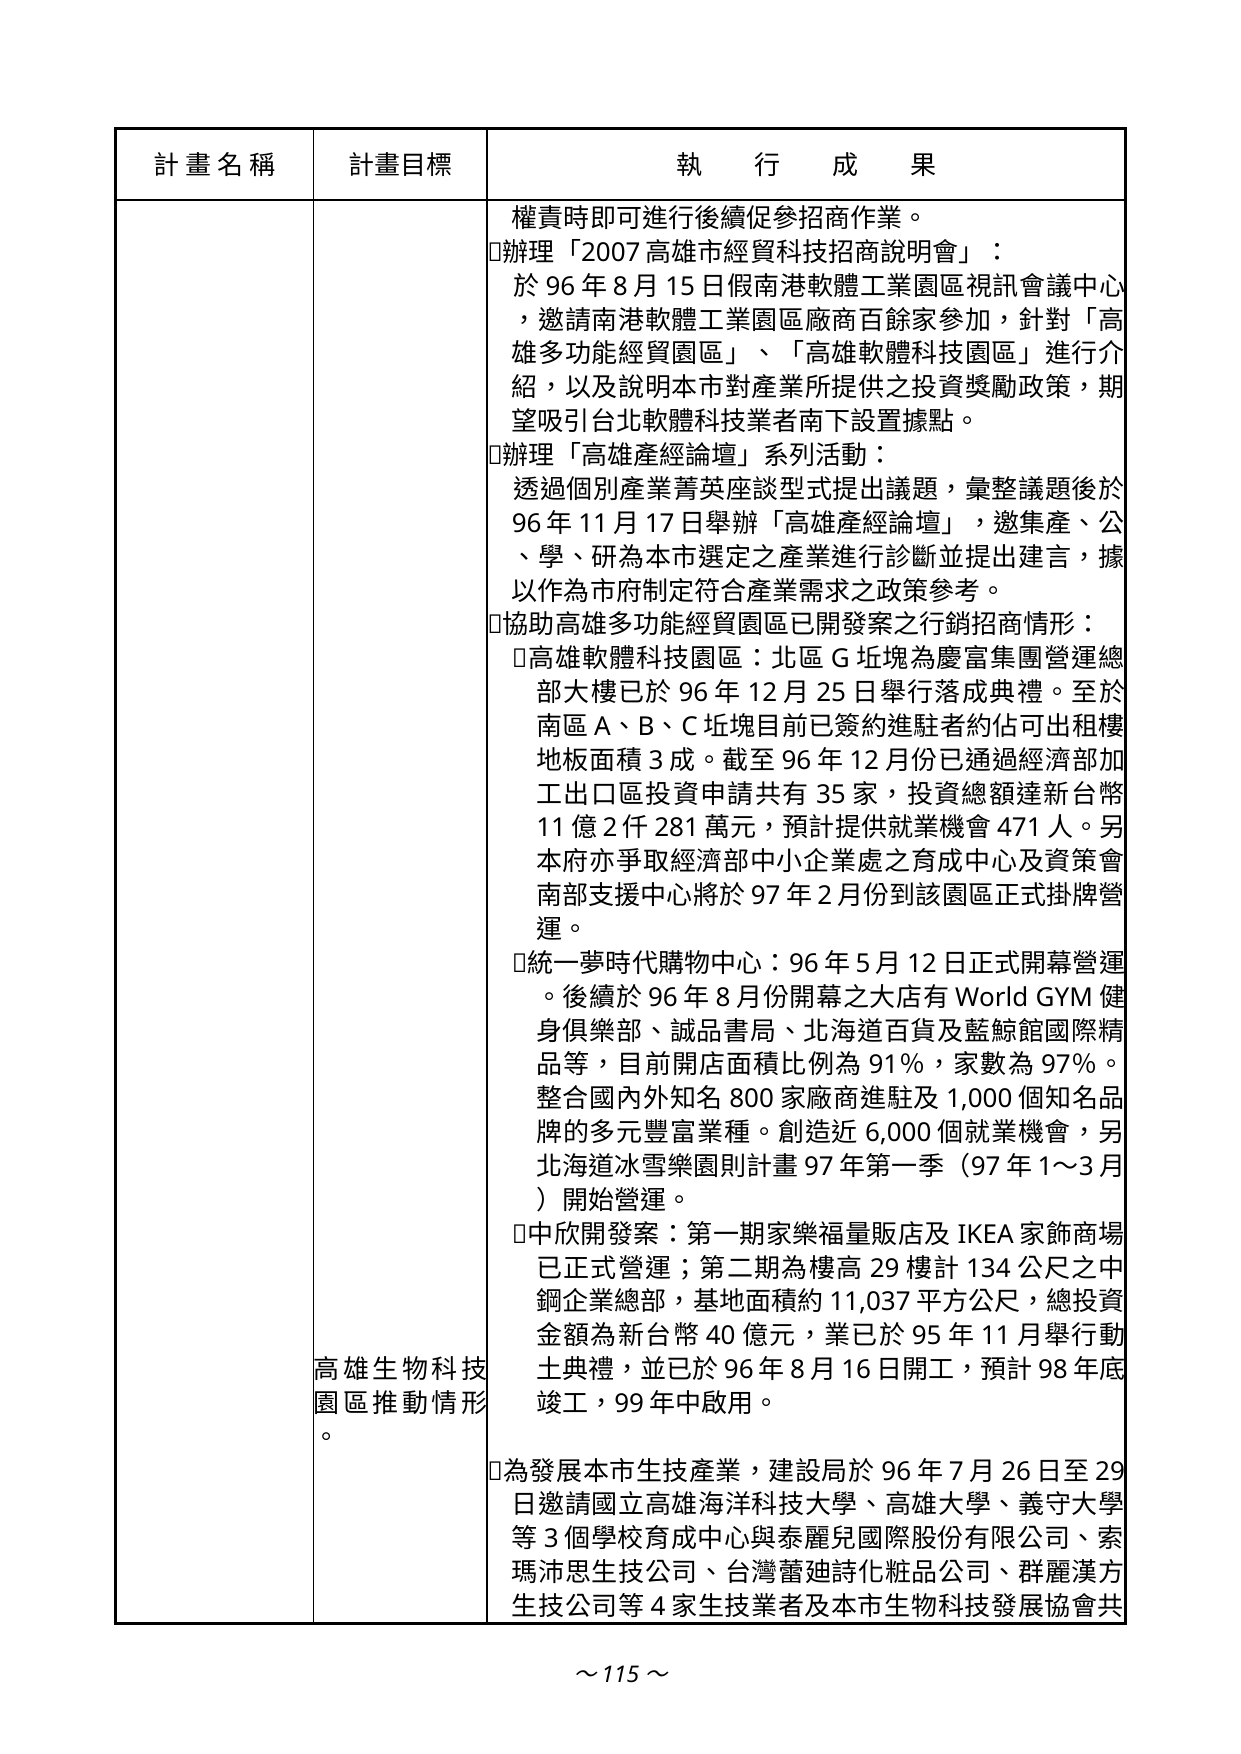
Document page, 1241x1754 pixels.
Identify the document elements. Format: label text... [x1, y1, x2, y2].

table_header 計畫目標 [314, 130, 486, 199]
table_cell 權責時即可進行後續促參招商作業。 辦理「2007高雄市經貿科技招商說明會」： 於96年8月15日假南港軟體工業園區視訊會議中心，邀請南港軟體工業園區廠商百餘家參加，針對「高雄多功能經貿園區」、「高雄軟體科技園區」進行介紹，以及說明本市對產業所提供之投資獎勵政策，期望吸引台北軟體科技業者南下設置據點。 辦理「高雄產經論壇」系列活動： 透過個別產業菁英座談型式提出議題，彙整議題後於96年11月17日舉辦「高雄產經論壇」，邀集產、公、學、研為本市選定之產業進行診斷並提出建言，據以作為市府制定符合產業需求之政策參考。 協助高雄多功能經貿園區已開發案之行銷招商情形： 高雄軟體科技園區：北區G坵塊為慶富集團營運總部大樓已於96年12月25日舉行落成典禮。至於南區A、B、C坵塊目前已簽約進駐者約佔可出租樓地板面積3成。截至96年12月份已通過經濟部加工出口區投資申請共有35家，投資總額達新台幣11億2仟281萬元，預計提供就業機會471人。另本府亦爭取經濟部中小企業處之育成中心及資策會南部支援中心將於97年2月份到該園區正式掛牌營運。 統一夢時代購物中心：96年5月12日正式開幕營運。後續於96年8月份開幕之大店有World GYM健身俱樂部、誠品書局、北海道百貨及藍鯨館國際精品等，目前開店面積比例為91％，家數為97％。整合國內外知名800家廠商進駐及1,000個知名品牌的多元豐富業種。創造近6,000個就業機會，另北海道冰雪樂園則計畫97年第一季（97年1〜3月）開始營運。 中欣開發案：第一期家樂福量販店及IKEA家飾商場已正式營運；第二期為樓高29樓計134公尺之中鋼企業總部，基地面積約11,037平方公尺，總投資金額為新台幣40億元，業已於95年11月舉行動土典禮，並已於96年8月16日開工，預計98年底竣工，99年中啟用。 為發展本市生技產業，建設局於96年7月26日至29日邀請國立高雄海洋科技大學、高雄大學、義守大學等3個學校育成中心與泰麗兒國際股份有限公司、索瑪沛思生技公司、台灣蕾廸詩化粧品公司、群麗漢方生技公司等4家生技業者及本市生物科技發展協會共 [488, 201, 1124, 1622]
table_header 執 行 成 果 [488, 130, 1124, 199]
table_cell 高雄生物科技園區推動情形。 [314, 201, 486, 1622]
table_cell [117, 201, 313, 1622]
table_header 計 畫 名 稱 [117, 130, 313, 199]
